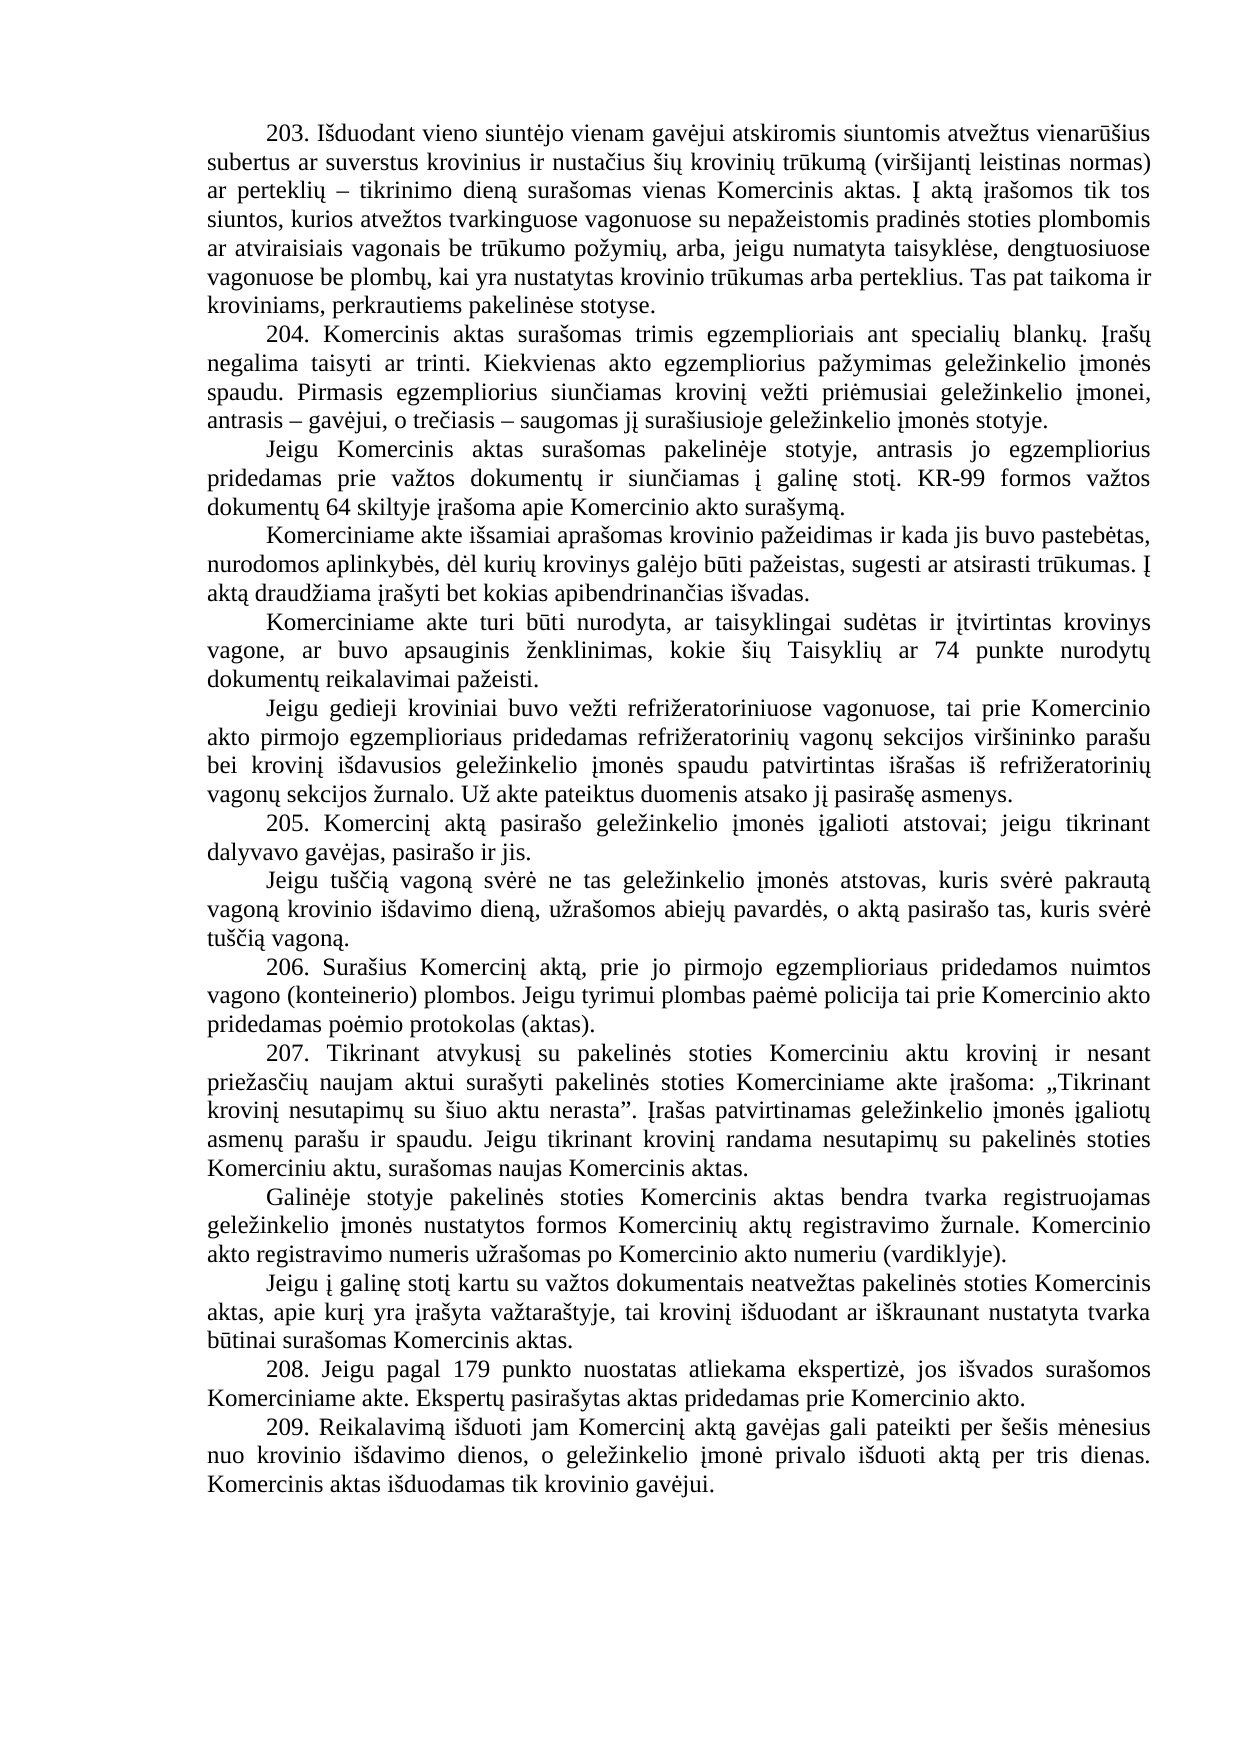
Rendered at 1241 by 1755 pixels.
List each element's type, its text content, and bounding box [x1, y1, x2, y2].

text Galinėje stotyje pakelinės stoties Komercinis aktas bendra tvarka registruojamas geležinkelio įmonės nustatytos formos Komercinių aktų registravimo žurnale. Komercinio akto registravimo numeris užrašomas po Komercinio akto numeriu (vardiklyje). [207, 1182, 1152, 1268]
text Jeigu į galinę stotį kartu su važtos dokumentais neatvežtas pakelinės stoties Komercinis aktas, apie kurį yra įrašyta važtaraštyje, tai krovinį išduodant ar iškraunant nustatyta tvarka būtinai surašomas Komercinis aktas. [207, 1268, 1152, 1354]
text 208. Jeigu pagal 179 punkto nuostatas atliekama ekspertizė, jos išvados surašomos Komerciniame akte. Ekspertų pasirašytas aktas pridedamas prie Komercinio akto. [207, 1354, 1152, 1412]
text Jeigu tuščią vagoną svėrė ne tas geležinkelio įmonės atstovas, kuris svėrė pakrautą vagoną krovinio išdavimo dieną, užrašomos abiejų pavardės, o aktą pasirašo tas, kuris svėrė tuščią vagoną. [207, 866, 1152, 952]
text 204. Komercinis aktas surašomas trimis egzemplioriais ant specialių blankų. Įrašų negalima taisyti ar trinti. Kiekvienas akto egzempliorius pažymimas geležinkelio įmonės spaudu. Pirmasis egzempliorius siunčiamas krovinį vežti priėmusiai geležinkelio įmonei, antrasis – gavėjui, o trečiasis – saugomas jį surašiusioje geležinkelio įmonės stotyje. [207, 319, 1152, 434]
text Jeigu gedieji kroviniai buvo vežti refrižeratoriniuose vagonuose, tai prie Komercinio akto pirmojo egzemplioriaus pridedamas refrižeratorinių vagonų sekcijos viršininko parašu bei krovinį išdavusios geležinkelio įmonės spaudu patvirtintas išrašas iš refrižeratorinių vagonų sekcijos žurnalo. Už akte pateiktus duomenis atsako jį pasirašę asmenys. [207, 693, 1152, 808]
text 205. Komercinį aktą pasirašo geležinkelio įmonės įgalioti atstovai; jeigu tikrinant dalyvavo gavėjas, pasirašo ir jis. [207, 808, 1152, 866]
text 203. Išduodant vieno siuntėjo vienam gavėjui atskiromis siuntomis atvežtus vienarūšius subertus ar suverstus krovinius ir nustačius šių krovinių trūkumą (viršijantį leistinas normas) ar perteklių – tikrinimo dieną surašomas vienas Komercinis aktas. Į aktą įrašomos tik tos siuntos, kurios atvežtos tvarkinguose vagonuose su nepažeistomis pradinės stoties plombomis ar atviraisiais vagonais be trūkumo požymių, arba, jeigu numatyta taisyklėse, dengtuosiuose vagonuose be plombų, kai yra nustatytas krovinio trūkumas arba perteklius. Tas pat taikoma ir kroviniams, perkrautiems pakelinėse stotyse. [207, 118, 1152, 319]
text 207. Tikrinant atvykusį su pakelinės stoties Komerciniu aktu krovinį ir nesant priežasčių naujam aktui surašyti pakelinės stoties Komerciniame akte įrašoma: „Tikrinant krovinį nesutapimų su šiuo aktu nerasta”. Įrašas patvirtinamas geležinkelio įmonės įgaliotų asmenų parašu ir spaudu. Jeigu tikrinant krovinį randama nesutapimų su pakelinės stoties Komerciniu aktu, surašomas naujas Komercinis aktas. [207, 1038, 1152, 1182]
text 206. Surašius Komercinį aktą, prie jo pirmojo egzemplioriaus pridedamos nuimtos vagono (konteinerio) plombos. Jeigu tyrimui plombas paėmė policija tai prie Komercinio akto pridedamas poėmio protokolas (aktas). [207, 952, 1152, 1038]
text Komerciniame akte išsamiai aprašomas krovinio pažeidimas ir kada jis buvo pastebėtas, nurodomos aplinkybės, dėl kurių krovinys galėjo būti pažeistas, sugesti ar atsirasti trūkumas. Į aktą draudžiama įrašyti bet kokias apibendrinančias išvadas. [207, 521, 1152, 607]
text Jeigu Komercinis aktas surašomas pakelinėje stotyje, antrasis jo egzempliorius pridedamas prie važtos dokumentų ir siunčiamas į galinę stotį. KR-99 formos važtos dokumentų 64 skiltyje įrašoma apie Komercinio akto surašymą. [207, 434, 1152, 521]
text 209. Reikalavimą išduoti jam Komercinį aktą gavėjas gali pateikti per šešis mėnesius nuo krovinio išdavimo dienos, o geležinkelio įmonė privalo išduoti aktą per tris dienas. Komercinis aktas išduodamas tik krovinio gavėjui. [207, 1412, 1152, 1498]
text Komerciniame akte turi būti nurodyta, ar taisyklingai sudėtas ir įtvirtintas krovinys vagone, ar buvo apsauginis ženklinimas, kokie šių Taisyklių ar 74 punkte nurodytų dokumentų reikalavimai pažeisti. [207, 607, 1152, 693]
